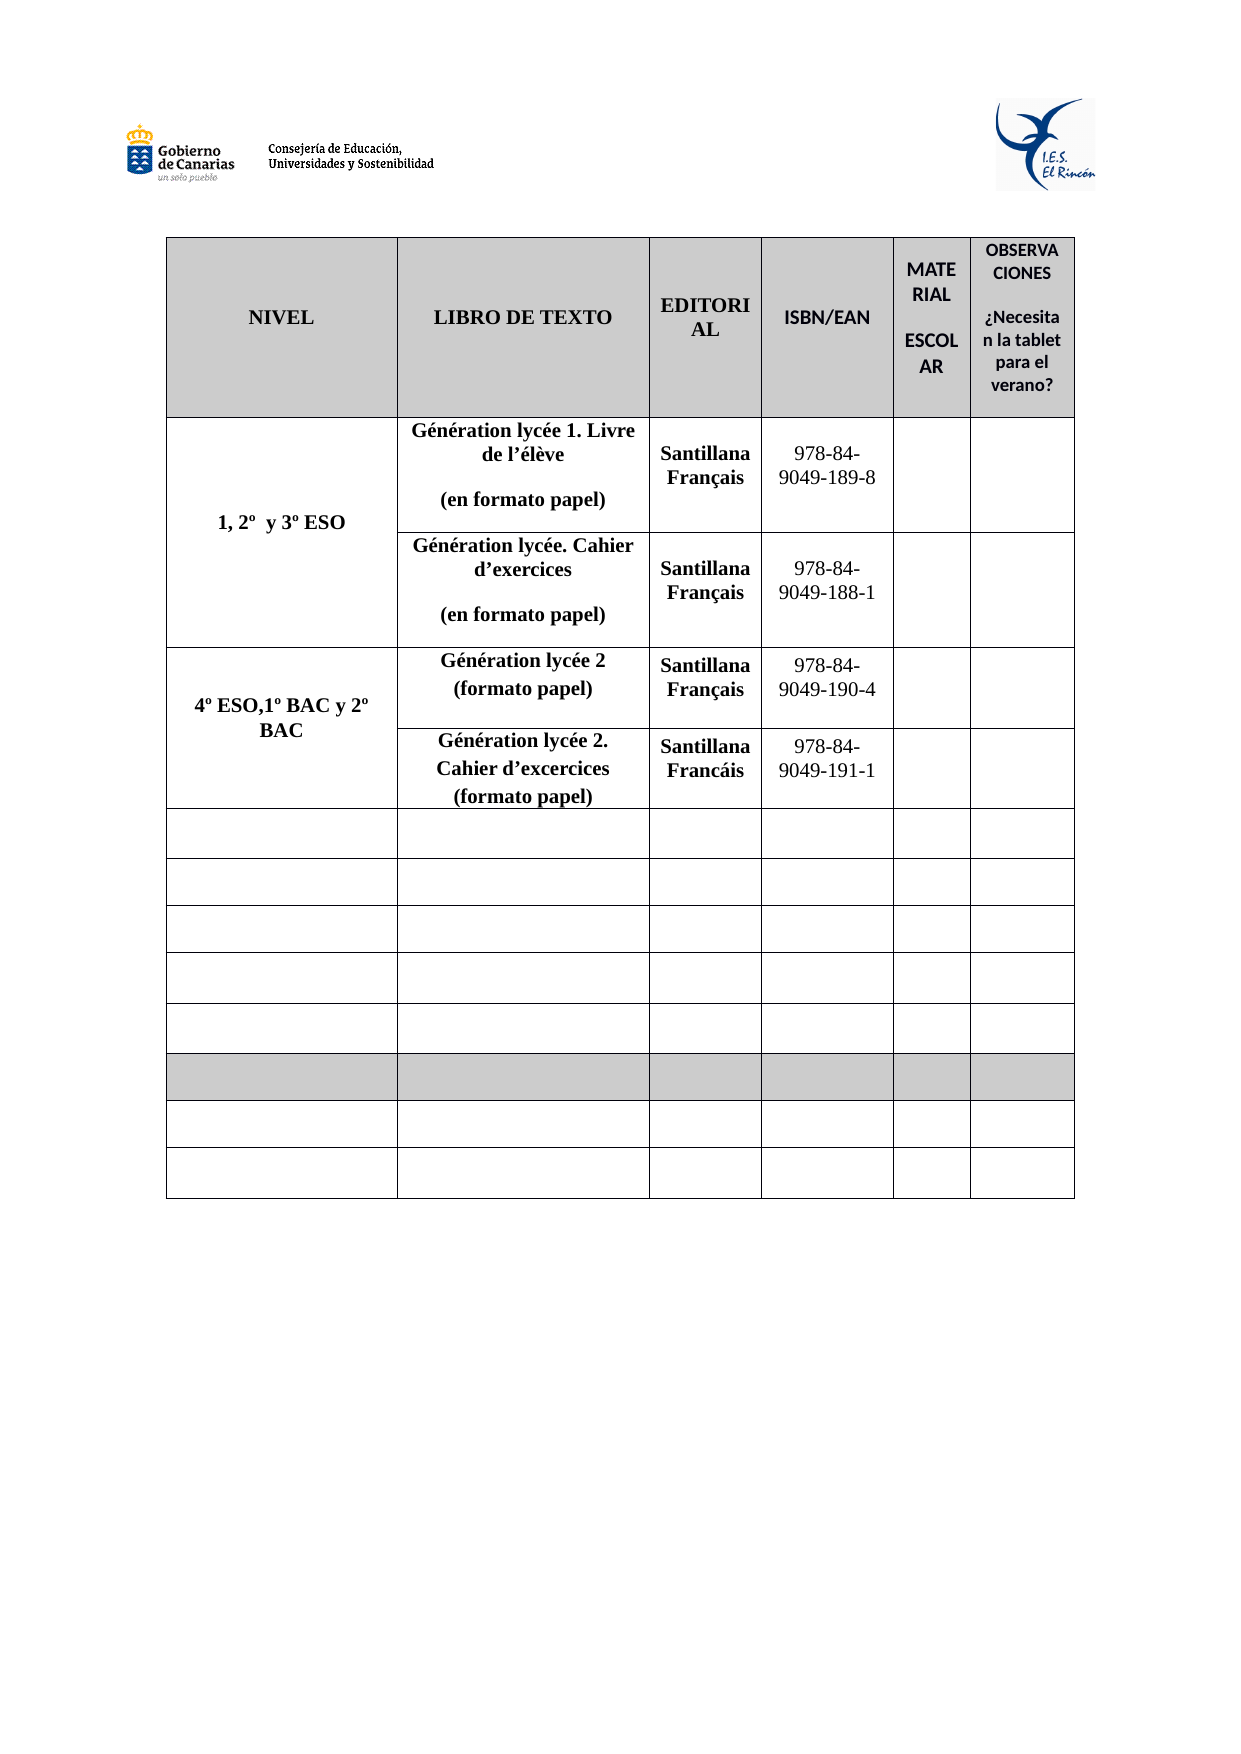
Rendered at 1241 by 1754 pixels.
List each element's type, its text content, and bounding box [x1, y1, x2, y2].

table_cell [167, 1054, 397, 1100]
table_cell Génération lycée 2 (formato papel) [398, 648, 649, 727]
table_cell 4º ESO,1º BAC y 2º BAC [167, 648, 397, 808]
table_cell [650, 859, 761, 905]
table_cell [167, 1101, 397, 1147]
table_cell [894, 906, 970, 952]
table_cell [167, 906, 397, 952]
table_cell [971, 859, 1074, 905]
table_cell [971, 1101, 1074, 1147]
table_cell [971, 1004, 1074, 1053]
table_header OBSERVACIONES ¿Necesitan la tablet para el verano? [971, 238, 1074, 417]
table_cell [167, 1004, 397, 1053]
table_cell [398, 1054, 649, 1100]
table_cell [398, 953, 649, 1003]
table_cell [398, 1148, 649, 1198]
table_cell [398, 1101, 649, 1147]
table_cell [650, 1101, 761, 1147]
table_cell [650, 809, 761, 858]
table_cell 978-84-9049-190-4 [762, 648, 893, 727]
table_cell [762, 809, 893, 858]
table_cell [971, 729, 1074, 808]
table_cell Génération lycée 1. Livre de l’élève (en formato papel) [398, 418, 649, 532]
table_cell [894, 809, 970, 858]
table_cell [398, 809, 649, 858]
table_cell [398, 1004, 649, 1053]
table_cell [894, 859, 970, 905]
table_cell [650, 906, 761, 952]
table_cell [167, 1148, 397, 1198]
table_cell 978-84-9049-191-1 [762, 729, 893, 808]
table_cell [971, 906, 1074, 952]
table_cell 978-84-9049-189-8 [762, 418, 893, 532]
table_cell [894, 953, 970, 1003]
table_cell Génération lycée. Cahier d’exercices (en formato papel) [398, 533, 649, 647]
table_cell [894, 648, 970, 727]
table_cell [971, 953, 1074, 1003]
table_cell Santillana Français [650, 418, 761, 532]
picture [118, 118, 440, 191]
table_cell [971, 1054, 1074, 1100]
table_cell Santillana Français [650, 648, 761, 727]
picture [995, 98, 1096, 191]
table_cell Santillana Français [650, 533, 761, 647]
table_cell [894, 418, 970, 532]
table_cell [398, 906, 649, 952]
table_cell [762, 1148, 893, 1198]
table_cell [894, 1004, 970, 1053]
table_cell Santillana Francáis [650, 729, 761, 808]
table_header EDITORIAL [650, 238, 761, 417]
table_cell [971, 648, 1074, 727]
table_cell [971, 809, 1074, 858]
table_cell [762, 1054, 893, 1100]
table_cell 1, 2º y 3º ESO [167, 418, 397, 647]
table_cell [971, 1148, 1074, 1198]
table_cell [762, 953, 893, 1003]
table_cell [894, 1101, 970, 1147]
table_cell [971, 533, 1074, 647]
table_cell [762, 859, 893, 905]
table_cell [894, 533, 970, 647]
table_header MATERIAL ESCOLAR [894, 238, 970, 417]
table_header LIBRO DE TEXTO [398, 238, 649, 417]
table_cell [167, 809, 397, 858]
table_cell [971, 418, 1074, 532]
table_cell [167, 953, 397, 1003]
table_cell Génération lycée 2. Cahier d’excercices (formato papel) [398, 729, 649, 808]
table_cell [398, 859, 649, 905]
table_cell [650, 1004, 761, 1053]
table_cell [650, 953, 761, 1003]
table_cell [894, 1148, 970, 1198]
table_cell [894, 729, 970, 808]
table_cell 978-84-9049-188-1 [762, 533, 893, 647]
table_cell [762, 1101, 893, 1147]
table_cell [762, 1004, 893, 1053]
table_cell [167, 859, 397, 905]
table_cell [650, 1148, 761, 1198]
table_cell [894, 1054, 970, 1100]
table_cell [762, 906, 893, 952]
table_header NIVEL [167, 238, 397, 417]
table_header ISBN/EAN [762, 238, 893, 417]
table_cell [650, 1054, 761, 1100]
